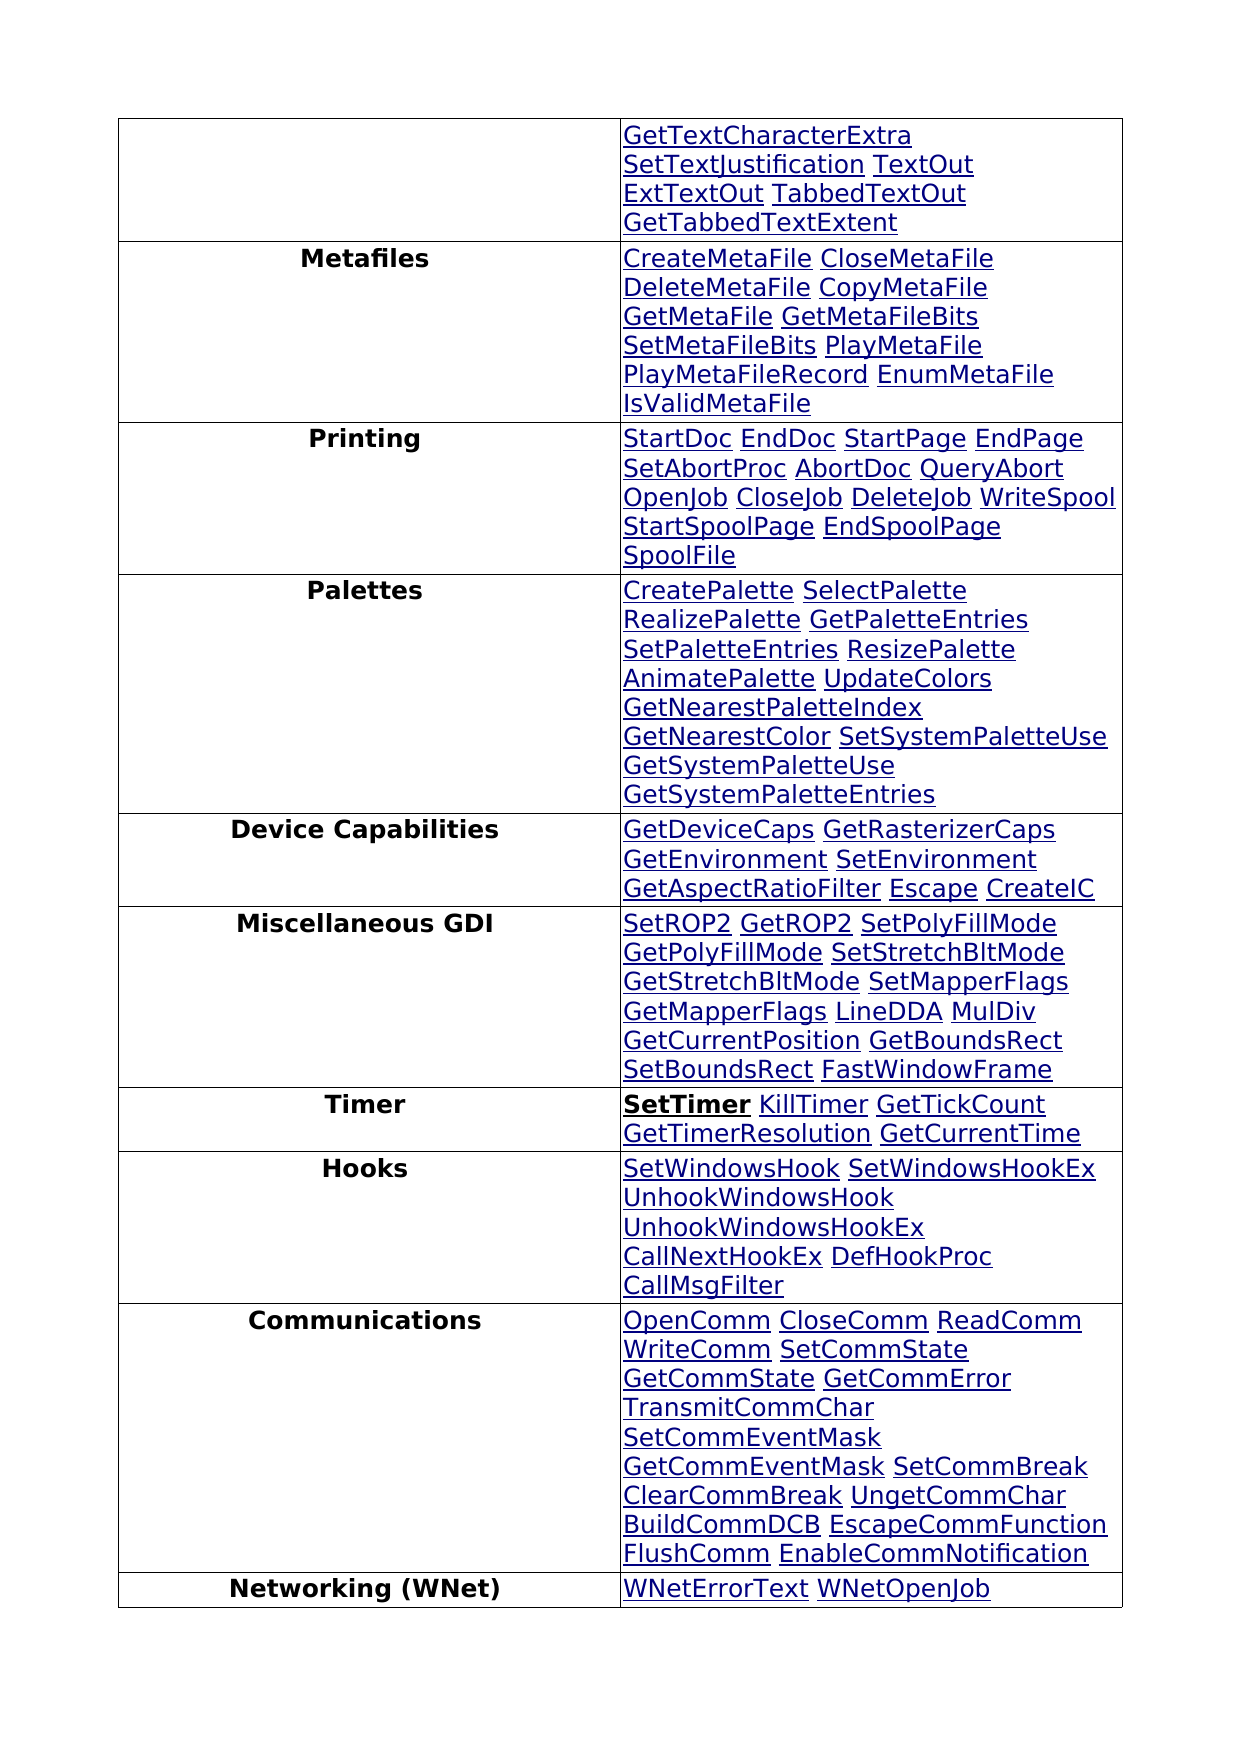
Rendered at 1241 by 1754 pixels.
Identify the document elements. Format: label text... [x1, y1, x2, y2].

table_cell Communications [119, 1304, 620, 1572]
table_cell Miscellaneous GDI [119, 907, 620, 1087]
table_cell GetDeviceCaps GetRasterizerCaps GetEnvironment SetEnvironment GetAspectRatioFilter Escape CreateIC [621, 814, 1122, 906]
table_cell OpenComm CloseComm ReadComm WriteComm SetCommState GetCommState GetCommError TransmitCommChar SetCommEventMask GetCommEventMask SetCommBreak ClearCommBreak UngetCommChar BuildCommDCB EscapeCommFunction FlushComm EnableCommNotification [621, 1304, 1122, 1572]
table_cell Printing [119, 423, 620, 573]
table_cell Device Capabilities [119, 814, 620, 906]
table_cell Timer [119, 1088, 620, 1151]
table_cell SetROP2 GetROP2 SetPolyFillMode GetPolyFillMode SetStretchBltMode GetStretchBltMode SetMapperFlags GetMapperFlags LineDDA MulDiv GetCurrentPosition GetBoundsRect SetBoundsRect FastWindowFrame [621, 907, 1122, 1087]
table_cell [119, 119, 620, 241]
table_cell SetWindowsHook SetWindowsHookEx UnhookWindowsHook UnhookWindowsHookEx CallNextHookEx DefHookProc CallMsgFilter [621, 1152, 1122, 1303]
table_cell Hooks [119, 1152, 620, 1303]
table_cell CreatePalette SelectPalette RealizePalette GetPaletteEntries SetPaletteEntries ResizePalette AnimatePalette UpdateColors GetNearestPaletteIndex GetNearestColor SetSystemPaletteUse GetSystemPaletteUse GetSystemPaletteEntries [621, 575, 1122, 813]
table_cell StartDoc EndDoc StartPage EndPage SetAbortProc AbortDoc QueryAbort OpenJob CloseJob DeleteJob WriteSpool StartSpoolPage EndSpoolPage SpoolFile [621, 423, 1122, 573]
table_cell GetTextCharacterExtra SetTextJustification TextOut ExtTextOut TabbedTextOut GetTabbedTextExtent [621, 119, 1122, 241]
table_cell Metafiles [119, 242, 620, 422]
table_cell Networking (WNet) [119, 1573, 620, 1607]
table_cell SetTimer KillTimer GetTickCount GetTimerResolution GetCurrentTime [621, 1088, 1122, 1151]
table_cell WNetErrorText WNetOpenJob [621, 1573, 1122, 1607]
table_cell Palettes [119, 575, 620, 813]
table_cell CreateMetaFile CloseMetaFile DeleteMetaFile CopyMetaFile GetMetaFile GetMetaFileBits SetMetaFileBits PlayMetaFile PlayMetaFileRecord EnumMetaFile IsValidMetaFile [621, 242, 1122, 422]
